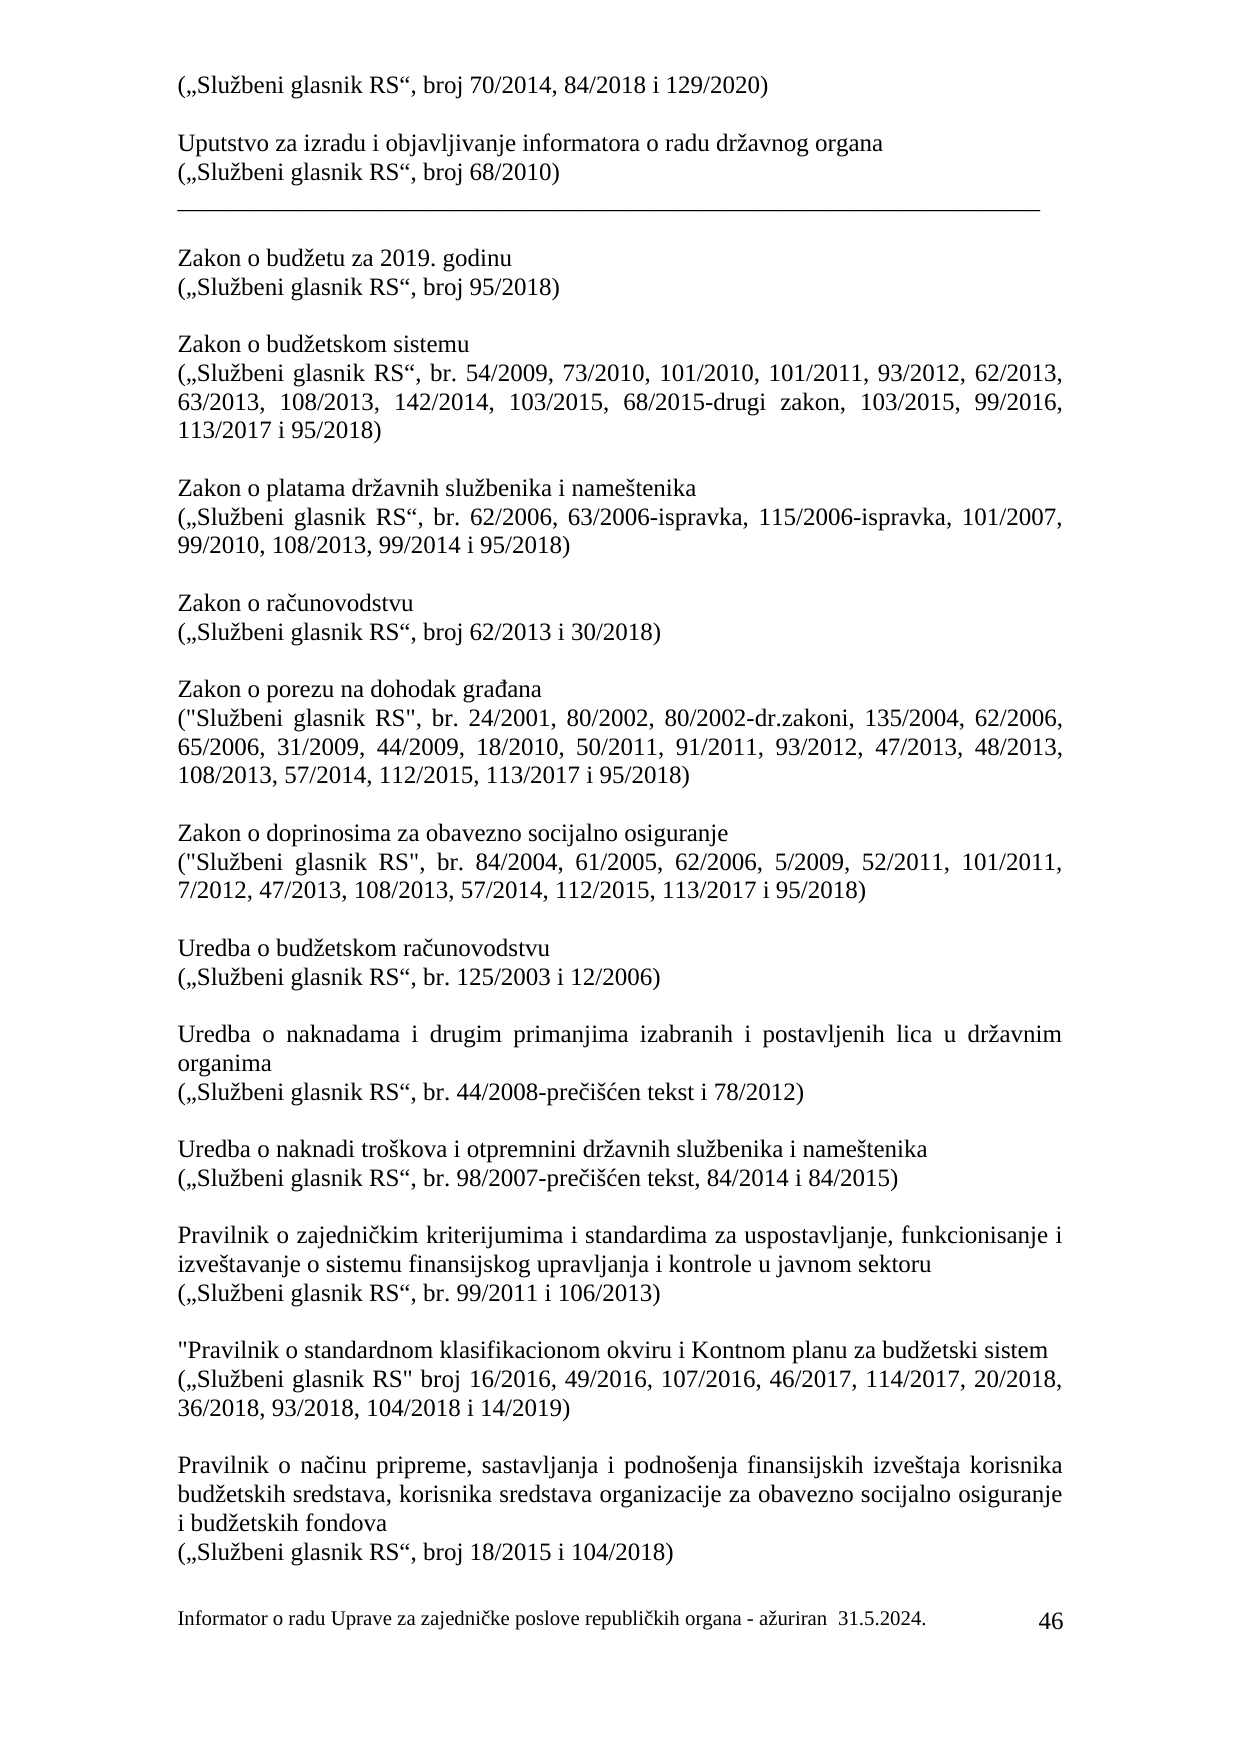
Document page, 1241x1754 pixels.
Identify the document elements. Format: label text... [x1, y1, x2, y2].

text („Službeni glasnik RS“, broj 62/2013 i 30/2018) [177, 617, 1063, 645]
text („Službeni glasnik RS“, br. 98/2007-prečišćen tekst, 84/2014 i 84/2015) [177, 1163, 1063, 1192]
text Zakon o budžetu za 2019. godinu [177, 243, 1063, 272]
text („Službeni glasnik RS“, br. 125/2003 i 12/2006) [177, 962, 1063, 990]
text ("Službeni glasnik RS", br. 24/2001, 80/2002, 80/2002-dr.zakoni, 135/2004, 62/2006, 65/2006, 31/2009, 44/2009, 18/2010, 50/2011, 91/2011, 93/2012, 47/2013, 48/2013, 108/2013, 57/2014, 112/2015, 113/2017 i 95/2018) [177, 703, 1063, 789]
text Zakon o porezu na dohodak građana [177, 674, 1063, 703]
text _____________________________________________________________________ [177, 185, 1063, 214]
text („Službeni glasnik RS“, broj 18/2015 i 104/2018) [177, 1537, 1063, 1565]
text Uredba o naknadi troškova i otpremnini državnih službenika i nameštenika [177, 1134, 1063, 1163]
text („Službeni glasnik RS“, broj 95/2018) [177, 272, 1063, 300]
text Uputstvo za izradu i objavljivanje informatora o radu državnog organa [177, 128, 1063, 157]
text Pravilnik o zajedničkim kriterijumima i standardima za uspostavljanje, funkcionisanje i izveštavanje o sistemu finansijskog upravljanja i kontrole u javnom sektoru [177, 1220, 1063, 1278]
text Zakon o doprinosima za obavezno socijalno osiguranje [177, 818, 1063, 847]
text („Službeni glasnik RS“, br. 62/2006, 63/2006-ispravka, 115/2006-ispravka, 101/2007, 99/2010, 108/2013, 99/2014 i 95/2018) [177, 502, 1063, 559]
text ("Službeni glasnik RS", br. 84/2004, 61/2005, 62/2006, 5/2009, 52/2011, 101/2011, 7/2012, 47/2013, 108/2013, 57/2014, 112/2015, 113/2017 i 95/2018) [177, 847, 1063, 904]
text („Službeni glasnik RS" broj 16/2016, 49/2016, 107/2016, 46/2017, 114/2017, 20/2018, 36/2018, 93/2018, 104/2018 i 14/2019) [177, 1364, 1063, 1422]
text („Službeni glasnik RS“, br. 99/2011 i 106/2013) [177, 1278, 1063, 1307]
text Pravilnik o načinu pripreme, sastavljanja i podnošenja finansijskih izveštaja korisnika budžetskih sredstava, korisnika sredstava organizacije za obavezno socijalno osiguranje i budžetskih fondova [177, 1450, 1063, 1537]
text („Službeni glasnik RS“, br. 44/2008-prečišćen tekst i 78/2012) [177, 1077, 1063, 1105]
text („Službeni glasnik RS“, broj 68/2010) [177, 157, 1063, 185]
text "Pravilnik o standardnom klasifikacionom okviru i Kontnom planu za budžetski sistem [177, 1335, 1063, 1364]
text Uredba o naknadama i drugim primanjima izabranih i postavljenih lica u državnim organima [177, 1019, 1063, 1077]
text („Službeni glasnik RS“, br. 54/2009, 73/2010, 101/2010, 101/2011, 93/2012, 62/2013, 63/2013, 108/2013, 142/2014, 103/2015, 68/2015-drugi zakon, 103/2015, 99/2016, 113/2017 i 95/2018) [177, 358, 1063, 444]
text („Službeni glasnik RS“, broj 70/2014, 84/2018 i 129/2020) [177, 70, 1063, 99]
text Uredba o budžetskom računovodstvu [177, 933, 1063, 962]
text Zakon o platama državnih službenika i nameštenika [177, 473, 1063, 502]
text Zakon o računovodstvu [177, 588, 1063, 617]
text Zakon o budžetskom sistemu [177, 329, 1063, 358]
